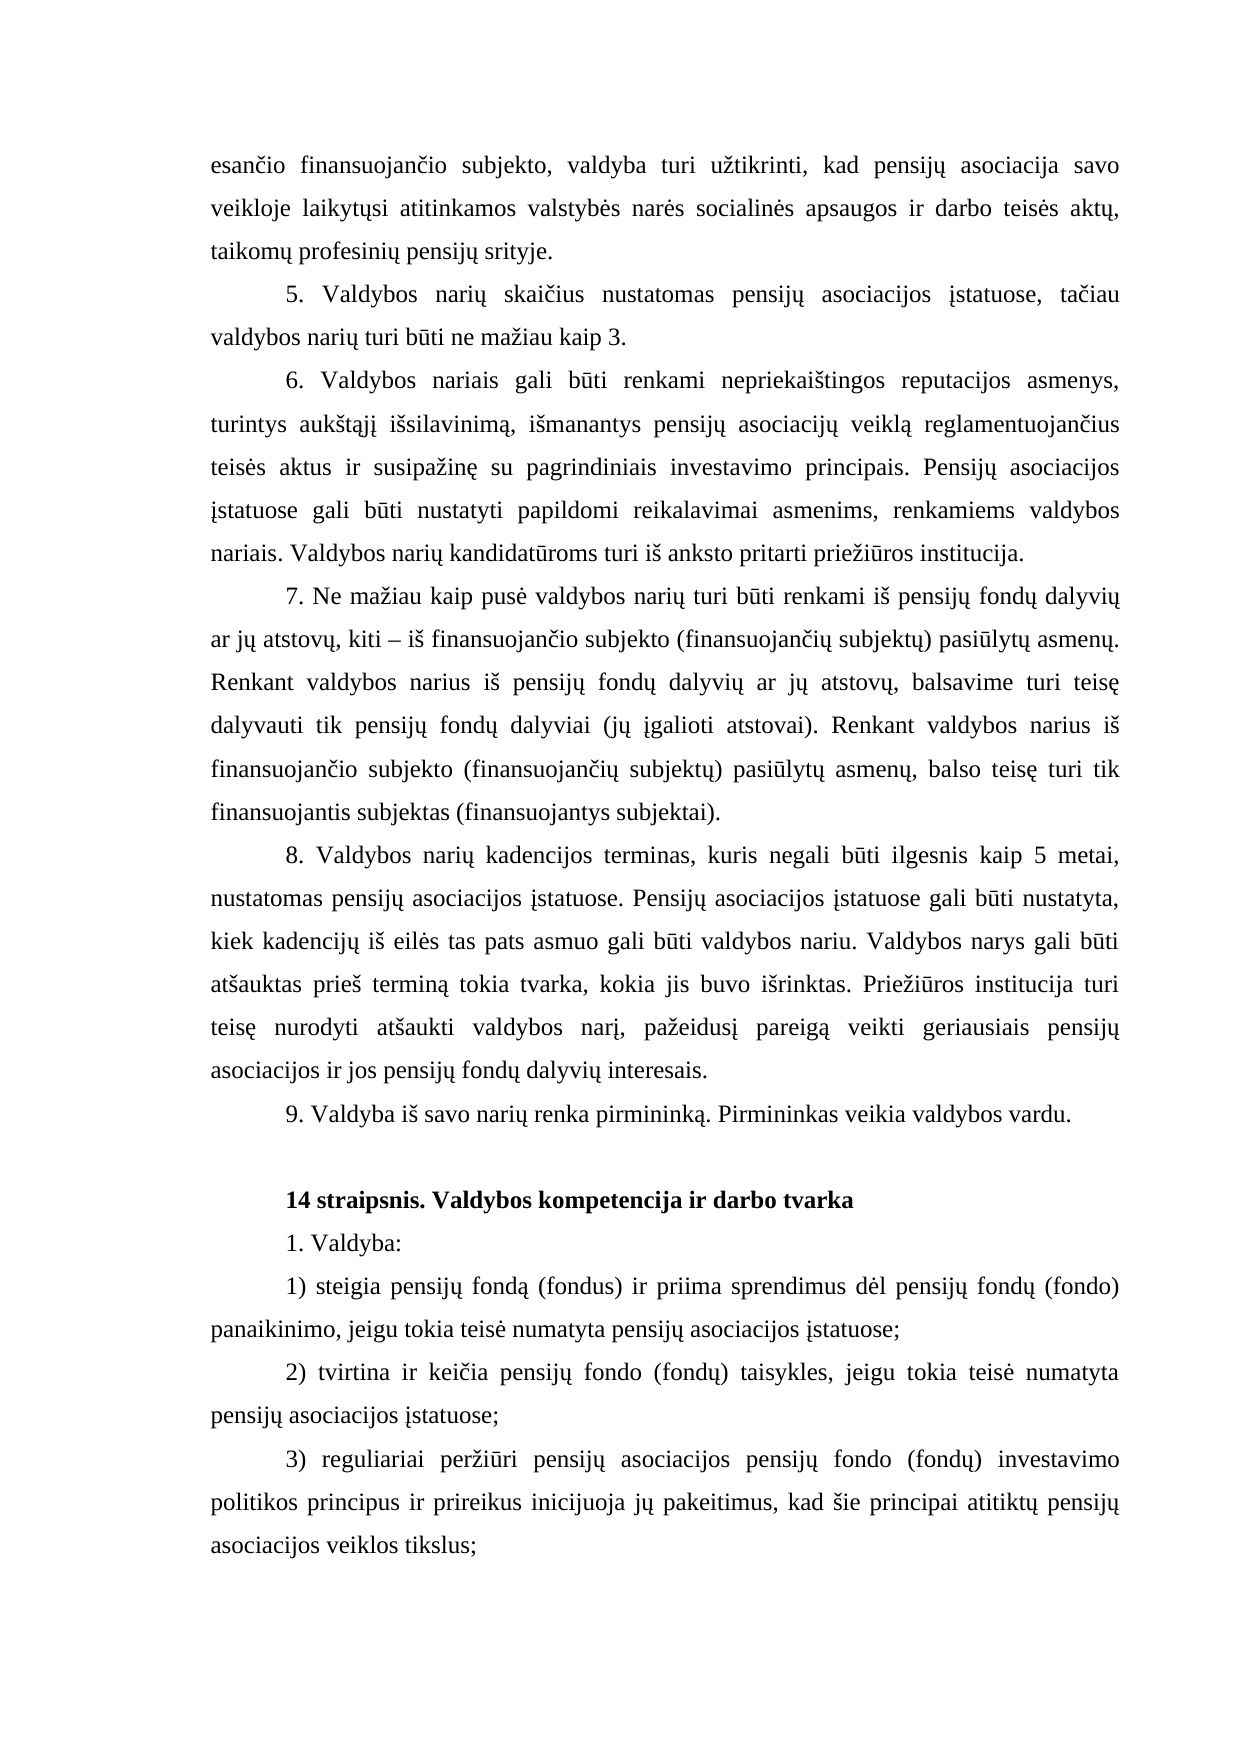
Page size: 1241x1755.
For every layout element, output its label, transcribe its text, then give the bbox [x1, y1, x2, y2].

text 1) steigia pensijų fondą (fondus) ir priima sprendimus dėl pensijų fondų (fondo) panaikinimo, jeigu tokia teisė numatyta pensijų asociacijos įstatuose; [210, 1271, 1120, 1343]
text 2) tvirtina ir keičia pensijų fondo (fondų) taisykles, jeigu tokia teisė numatyta pensijų asociacijos įstatuose; [210, 1357, 1120, 1429]
text 7. Ne mažiau kaip pusė valdybos narių turi būti renkami iš pensijų fondų dalyvių ar jų atstovų, kiti – iš finansuojančio subjekto (finansuojančių subjektų) pasiūlytų asmenų. Renkant valdybos narius iš pensijų fondų dalyvių ar jų atstovų, balsavime turi teisę dalyvauti tik pensijų fondų dalyviai (jų įgalioti atstovai). Renkant valdybos narius iš finansuojančio subjekto (finansuojančių subjektų) pasiūlytų asmenų, balso teisę turi tik finansuojantis subjektas (finansuojantys subjektai). [210, 581, 1120, 826]
text 8. Valdybos narių kadencijos terminas, kuris negali būti ilgesnis kaip 5 metai, nustatomas pensijų asociacijos įstatuose. Pensijų asociacijos įstatuose gali būti nustatyta, kiek kadencijų iš eilės tas pats asmuo gali būti valdybos nariu. Valdybos narys gali būti atšauktas prieš terminą tokia tvarka, kokia jis buvo išrinktas. Priežiūros institucija turi teisę nurodyti atšaukti valdybos narį, pažeidusį pareigą veikti geriausiais pensijų asociacijos ir jos pensijų fondų dalyvių interesais. [210, 840, 1120, 1084]
text 6. Valdybos nariais gali būti renkami nepriekaištingos reputacijos asmenys, turintys aukštąjį išsilavinimą, išmanantys pensijų asociacijų veiklą reglamentuojančius teisės aktus ir susipažinę su pagrindiniais investavimo principais. Pensijų asociacijos įstatuose gali būti nustatyti papildomi reikalavimai asmenims, renkamiems valdybos nariais. Valdybos narių kandidatūroms turi iš anksto pritarti priežiūros institucija. [210, 366, 1120, 567]
text 14 straipsnis. Valdybos kompetencija ir darbo tvarka [210, 1185, 1120, 1214]
text 9. Valdyba iš savo narių renka pirmininką. Pirmininkas veikia valdybos vardu. [210, 1099, 1120, 1127]
text 1. Valdyba: [210, 1228, 1120, 1257]
text 5. Valdybos narių skaičius nustatomas pensijų asociacijos įstatuose, tačiau valdybos narių turi būti ne mažiau kaip 3. [210, 279, 1120, 351]
text esančio finansuojančio subjekto, valdyba turi užtikrinti, kad pensijų asociacija savo veikloje laikytųsi atitinkamos valstybės narės socialinės apsaugos ir darbo teisės aktų, taikomų profesinių pensijų srityje. [210, 150, 1120, 265]
text 3) reguliariai peržiūri pensijų asociacijos pensijų fondo (fondų) investavimo politikos principus ir prireikus inicijuoja jų pakeitimus, kad šie principai atitiktų pensijų asociacijos veiklos tikslus; [210, 1444, 1120, 1559]
